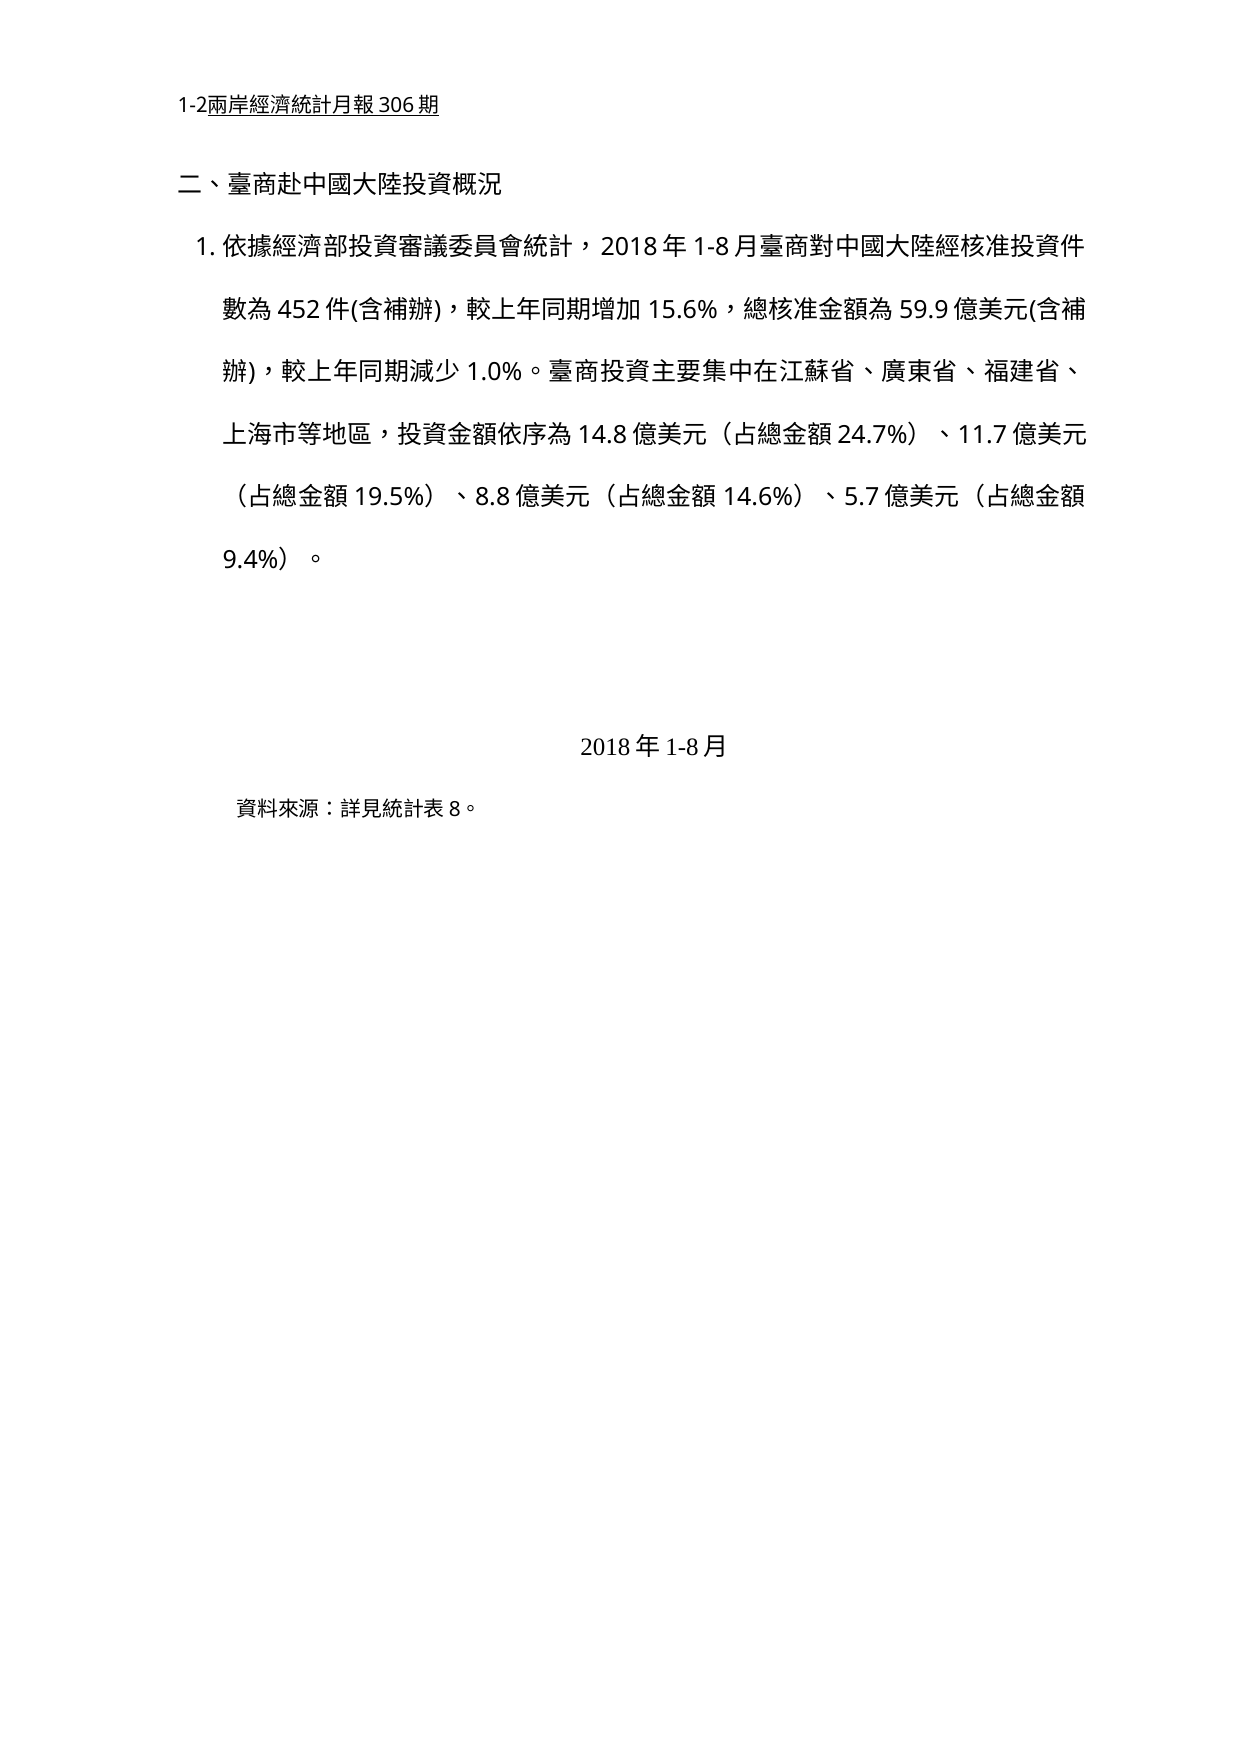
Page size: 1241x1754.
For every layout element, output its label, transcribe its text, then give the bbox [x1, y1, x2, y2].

text 2018年1-8月 [222, 703, 1087, 766]
text 二、臺商赴中國大陸投資概況 [177, 141, 1087, 203]
text 1. 依據經濟部投資審議委員會統計，2018年1-8月臺商對中國大陸經核准投資件數為452件(含補辦)，較上年同期增加15.6%，總核准金額為59.9億美元(含補辦)，較上年同期減少1.0%。臺商投資主要集中在江蘇省、廣東省、福建省、上海市等地區，投資金額依序為14.8億美元（占總金額24.7%）、11.7億美元（占總金額19.5%）、8.8億美元（占總金額14.6%）、5.7億美元（占總金額9.4%）。 [195, 203, 1087, 578]
text 資料來源：詳見統計表8。 [177, 766, 1087, 828]
